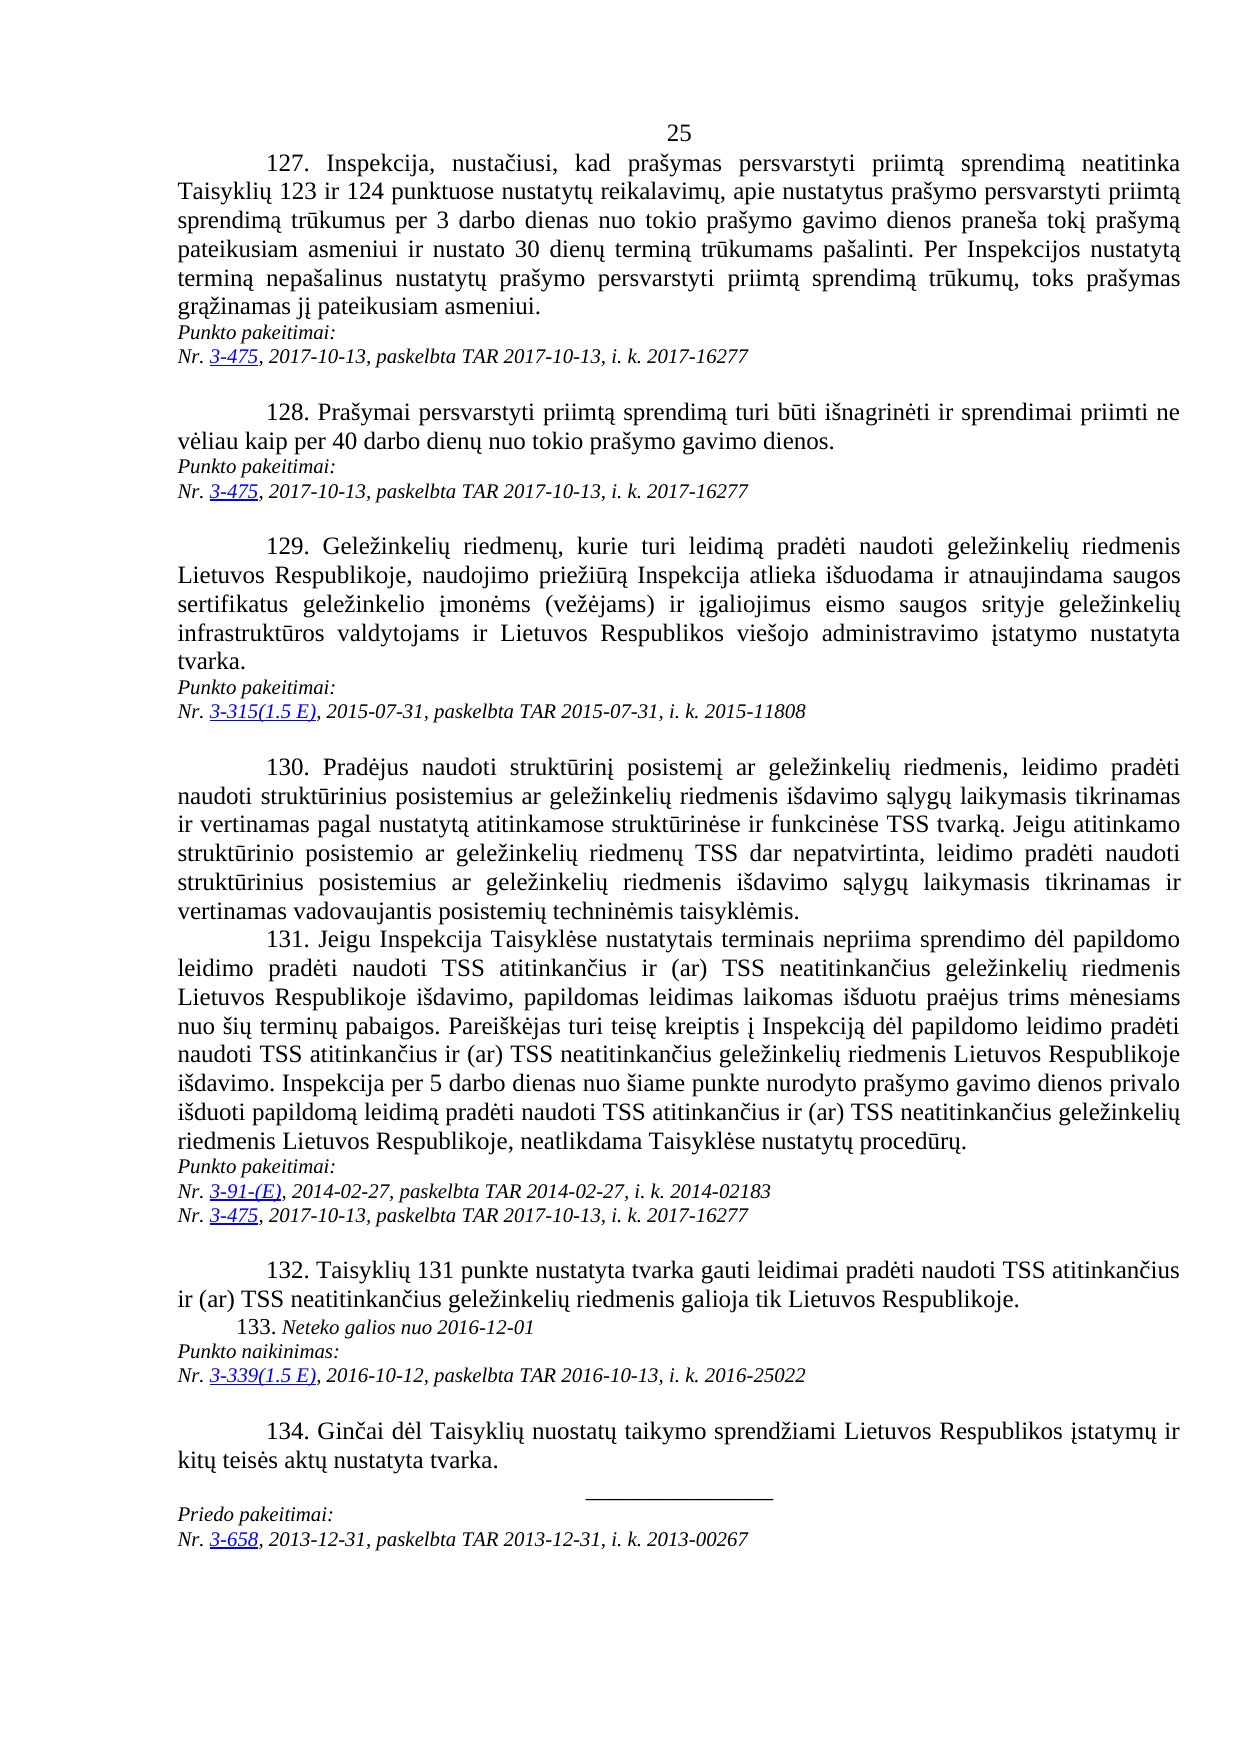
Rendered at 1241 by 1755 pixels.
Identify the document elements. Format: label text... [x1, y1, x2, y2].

text 129. Geležinkelių riedmenų, kurie turi leidimą pradėti naudoti geležinkelių riedmenis Lietuvos Respublikoje, naudojimo priežiūrą Inspekcija atlieka išduodama ir atnaujindama saugos sertifikatus geležinkelio įmonėms (vežėjams) ir įgaliojimus eismo saugos srityje geležinkelių infrastruktūros valdytojams ir Lietuvos Respublikos viešojo administravimo įstatymo nustatyta tvarka. [177, 531, 1181, 675]
text Nr. 3-91-(E), 2014-02-27, paskelbta TAR 2014-02-27, i. k. 2014-02183 [177, 1178, 1181, 1203]
text Nr. 3-315(1.5 E), 2015-07-31, paskelbta TAR 2015-07-31, i. k. 2015-11808 [177, 699, 1181, 723]
text 131. Jeigu Inspekcija Taisyklėse nustatytais terminais nepriima sprendimo dėl papildomo leidimo pradėti naudoti TSS atitinkančius ir (ar) TSS neatitinkančius geležinkelių riedmenis Lietuvos Respublikoje išdavimo, papildomas leidimas laikomas išduotu praėjus trims mėnesiams nuo šių terminų pabaigos. Pareiškėjas turi teisę kreiptis į Inspekciją dėl papildomo leidimo pradėti naudoti TSS atitinkančius ir (ar) TSS neatitinkančius geležinkelių riedmenis Lietuvos Respublikoje išdavimo. Inspekcija per 5 darbo dienas nuo šiame punkte nurodyto prašymo gavimo dienos privalo išduoti papildomą leidimą pradėti naudoti TSS atitinkančius ir (ar) TSS neatitinkančius geležinkelių riedmenis Lietuvos Respublikoje, neatlikdama Taisyklėse nustatytų procedūrų. [177, 924, 1181, 1154]
text Punkto pakeitimai: [177, 320, 1181, 344]
text Priedo pakeitimai: [177, 1502, 1181, 1526]
text 128. Prašymai persvarstyti priimtą sprendimą turi būti išnagrinėti ir sprendimai priimti ne vėliau kaip per 40 darbo dienų nuo tokio prašymo gavimo dienos. [177, 397, 1181, 454]
text Nr. 3-339(1.5 E), 2016-10-12, paskelbta TAR 2016-10-13, i. k. 2016-25022 [177, 1363, 1181, 1387]
text 132. Taisyklių 131 punkte nustatyta tvarka gauti leidimai pradėti naudoti TSS atitinkančius ir (ar) TSS neatitinkančius geležinkelių riedmenis galioja tik Lietuvos Respublikoje. [177, 1255, 1181, 1313]
text Punkto naikinimas: [177, 1339, 1181, 1363]
text 130. Pradėjus naudoti struktūrinį posistemį ar geležinkelių riedmenis, leidimo pradėti naudoti struktūrinius posistemius ar geležinkelių riedmenis išdavimo sąlygų laikymasis tikrinamas ir vertinamas pagal nustatytą atitinkamose struktūrinėse ir funkcinėse TSS tvarką. Jeigu atitinkamo struktūrinio posistemio ar geležinkelių riedmenų TSS dar nepatvirtinta, leidimo pradėti naudoti struktūrinius posistemius ar geležinkelių riedmenis išdavimo sąlygų laikymasis tikrinamas ir vertinamas vadovaujantis posistemių techninėmis taisyklėmis. [177, 752, 1181, 924]
text 127. Inspekcija, nustačiusi, kad prašymas persvarstyti priimtą sprendimą neatitinka Taisyklių 123 ir 124 punktuose nustatytų reikalavimų, apie nustatytus prašymo persvarstyti priimtą sprendimą trūkumus per 3 darbo dienas nuo tokio prašymo gavimo dienos praneša tokį prašymą pateikusiam asmeniui ir nustato 30 dienų terminą trūkumams pašalinti. Per Inspekcijos nustatytą terminą nepašalinus nustatytų prašymo persvarstyti priimtą sprendimą trūkumų, toks prašymas grąžinamas jį pateikusiam asmeniui. [177, 148, 1181, 320]
text Punkto pakeitimai: [177, 454, 1181, 478]
text 134. Ginčai dėl Taisyklių nuostatų taikymo sprendžiami Lietuvos Respublikos įstatymų ir kitų teisės aktų nustatyta tvarka. [177, 1416, 1181, 1474]
text Nr. 3-475, 2017-10-13, paskelbta TAR 2017-10-13, i. k. 2017-16277 [177, 478, 1181, 503]
text Punkto pakeitimai: [177, 675, 1181, 699]
text 133. Neteko galios nuo 2016-12-01 [177, 1313, 1181, 1339]
text Nr. 3-475, 2017-10-13, paskelbta TAR 2017-10-13, i. k. 2017-16277 [177, 344, 1181, 368]
text Nr. 3-658, 2013-12-31, paskelbta TAR 2013-12-31, i. k. 2013-00267 [177, 1526, 1181, 1551]
text _______________ [177, 1474, 1181, 1502]
text Punkto pakeitimai: [177, 1154, 1181, 1178]
text Nr. 3-475, 2017-10-13, paskelbta TAR 2017-10-13, i. k. 2017-16277 [177, 1203, 1181, 1227]
